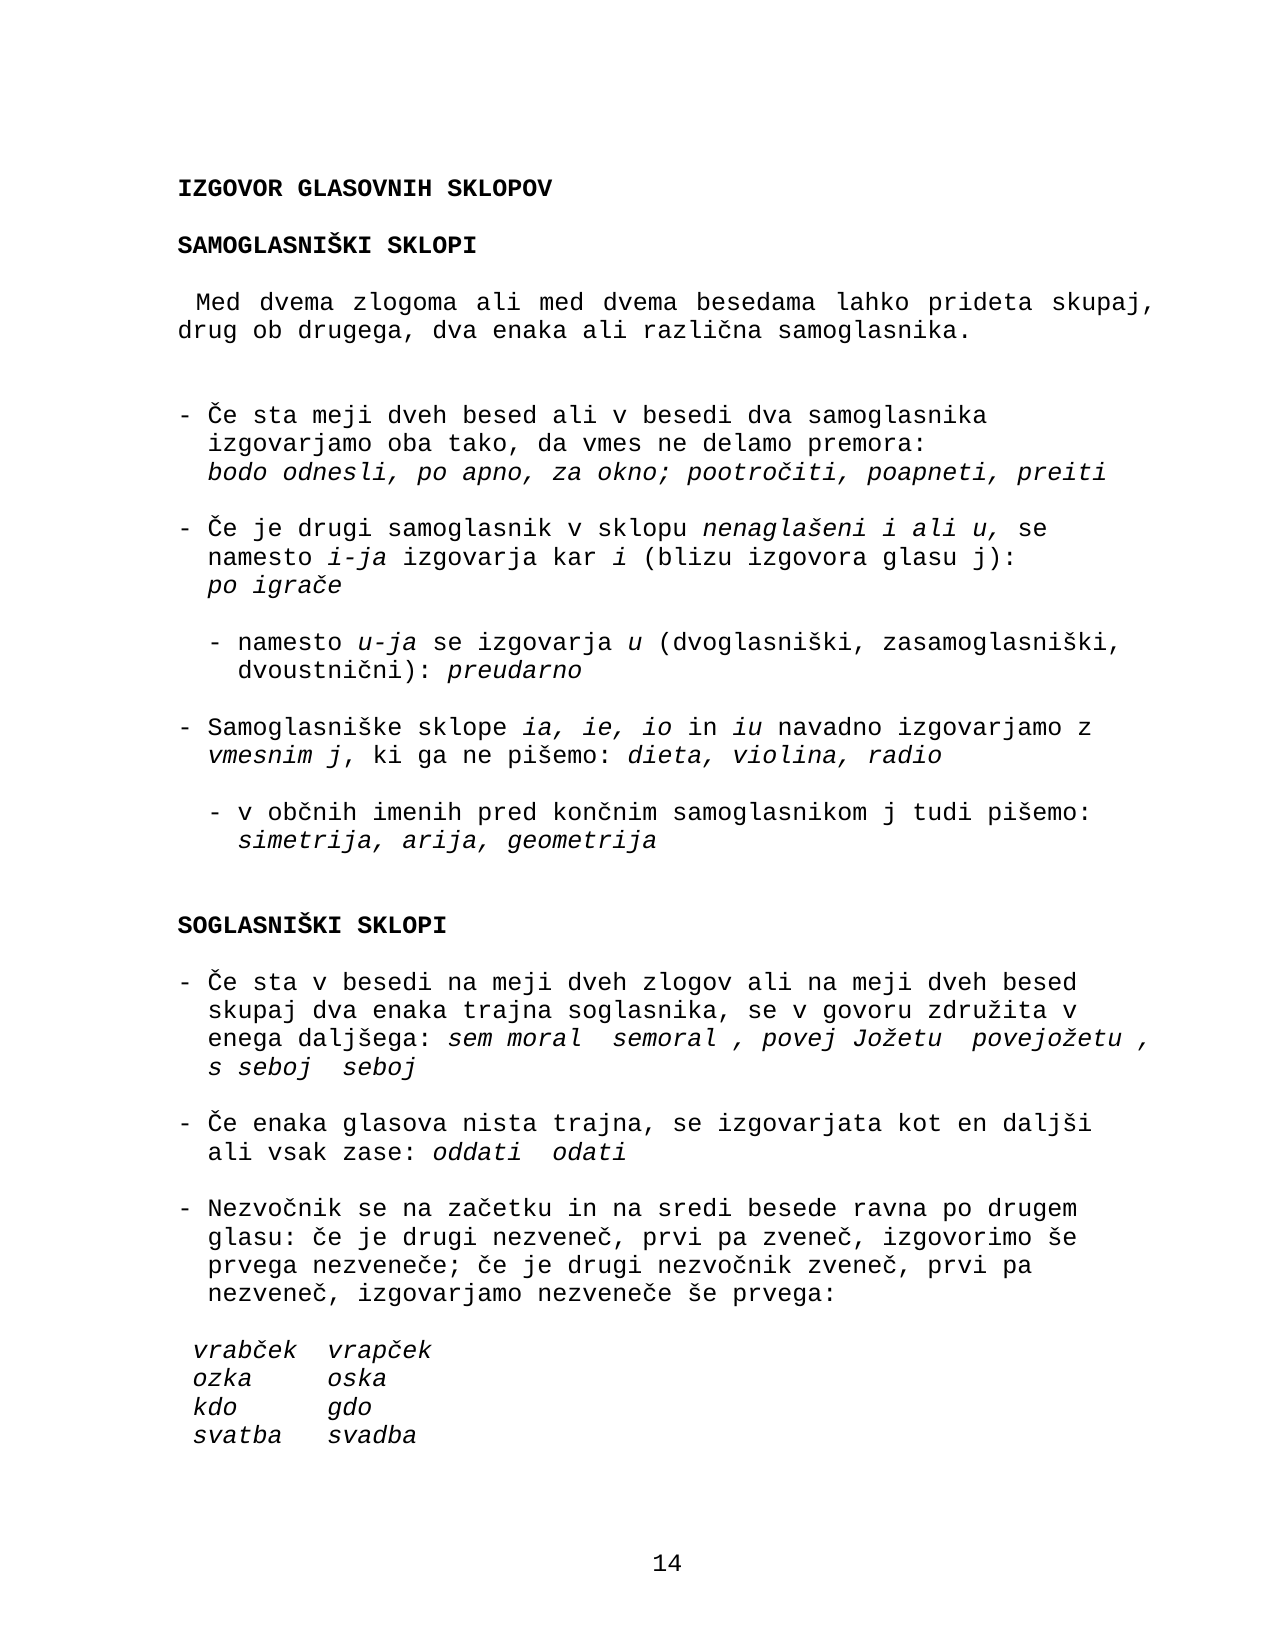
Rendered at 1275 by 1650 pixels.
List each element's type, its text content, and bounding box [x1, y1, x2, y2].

text SOGLASNIŠKI SKLOPI [177, 913, 1157, 941]
text simetrija, arija, geometrija [177, 828, 1157, 856]
text ali vsak zase: oddati odati [177, 1139, 1157, 1168]
text s seboj seboj [177, 1054, 1157, 1083]
text - Če enaka glasova nista trajna, se izgovarjata kot en daljši [177, 1111, 1157, 1139]
text po igrače [177, 573, 1157, 601]
text vrabček vrapček [177, 1338, 1157, 1366]
text enega daljšega: sem moral semoral , povej Jožetu povejožetu , [177, 1026, 1157, 1054]
text prvega nezveneče; če je drugi nezvočnik zveneč, prvi pa [177, 1253, 1157, 1281]
text vmesnim j, ki ga ne pišemo: dieta, violina, radio [177, 743, 1157, 771]
text glasu: če je drugi nezveneč, prvi pa zveneč, izgovorimo še [177, 1224, 1157, 1253]
text SAMOGLASNIŠKI SKLOPI [177, 233, 1157, 261]
text svatba svadba [177, 1423, 1157, 1451]
text dvoustnični): preudarno [177, 658, 1157, 686]
text Med dvema zlogoma ali med dvema besedama lahko prideta skupaj, drug ob drugega, dva enaka ali različna samoglasnika. [177, 289, 1157, 346]
text namesto i-ja izgovarja kar i (blizu izgovora glasu j): [177, 544, 1157, 573]
text - Če sta v besedi na meji dveh zlogov ali na meji dveh besed [177, 969, 1157, 998]
text nezveneč, izgovarjamo nezveneče še prvega: [177, 1281, 1157, 1309]
text - v občnih imenih pred končnim samoglasnikom j tudi pišemo: [177, 799, 1157, 828]
text - Nezvočnik se na začetku in na sredi besede ravna po drugem [177, 1196, 1157, 1224]
text ozka oska [177, 1366, 1157, 1394]
text IZGOVOR GLASOVNIH SKLOPOV [177, 176, 1157, 204]
text skupaj dva enaka trajna soglasnika, se v govoru združita v [177, 998, 1157, 1026]
text - Če je drugi samoglasnik v sklopu nenaglašeni i ali u, se [177, 516, 1157, 544]
text - Samoglasniške sklope ia, ie, io in iu navadno izgovarjamo z [177, 714, 1157, 743]
text - Če sta meji dveh besed ali v besedi dva samoglasnika [177, 403, 1157, 431]
text izgovarjamo oba tako, da vmes ne delamo premora: [177, 431, 1157, 459]
text kdo gdo [177, 1394, 1157, 1423]
text - namesto u-ja se izgovarja u (dvoglasniški, zasamoglasniški, [177, 629, 1157, 658]
text bodo odnesli, po apno, za okno; pootročiti, poapneti, preiti [177, 459, 1157, 488]
